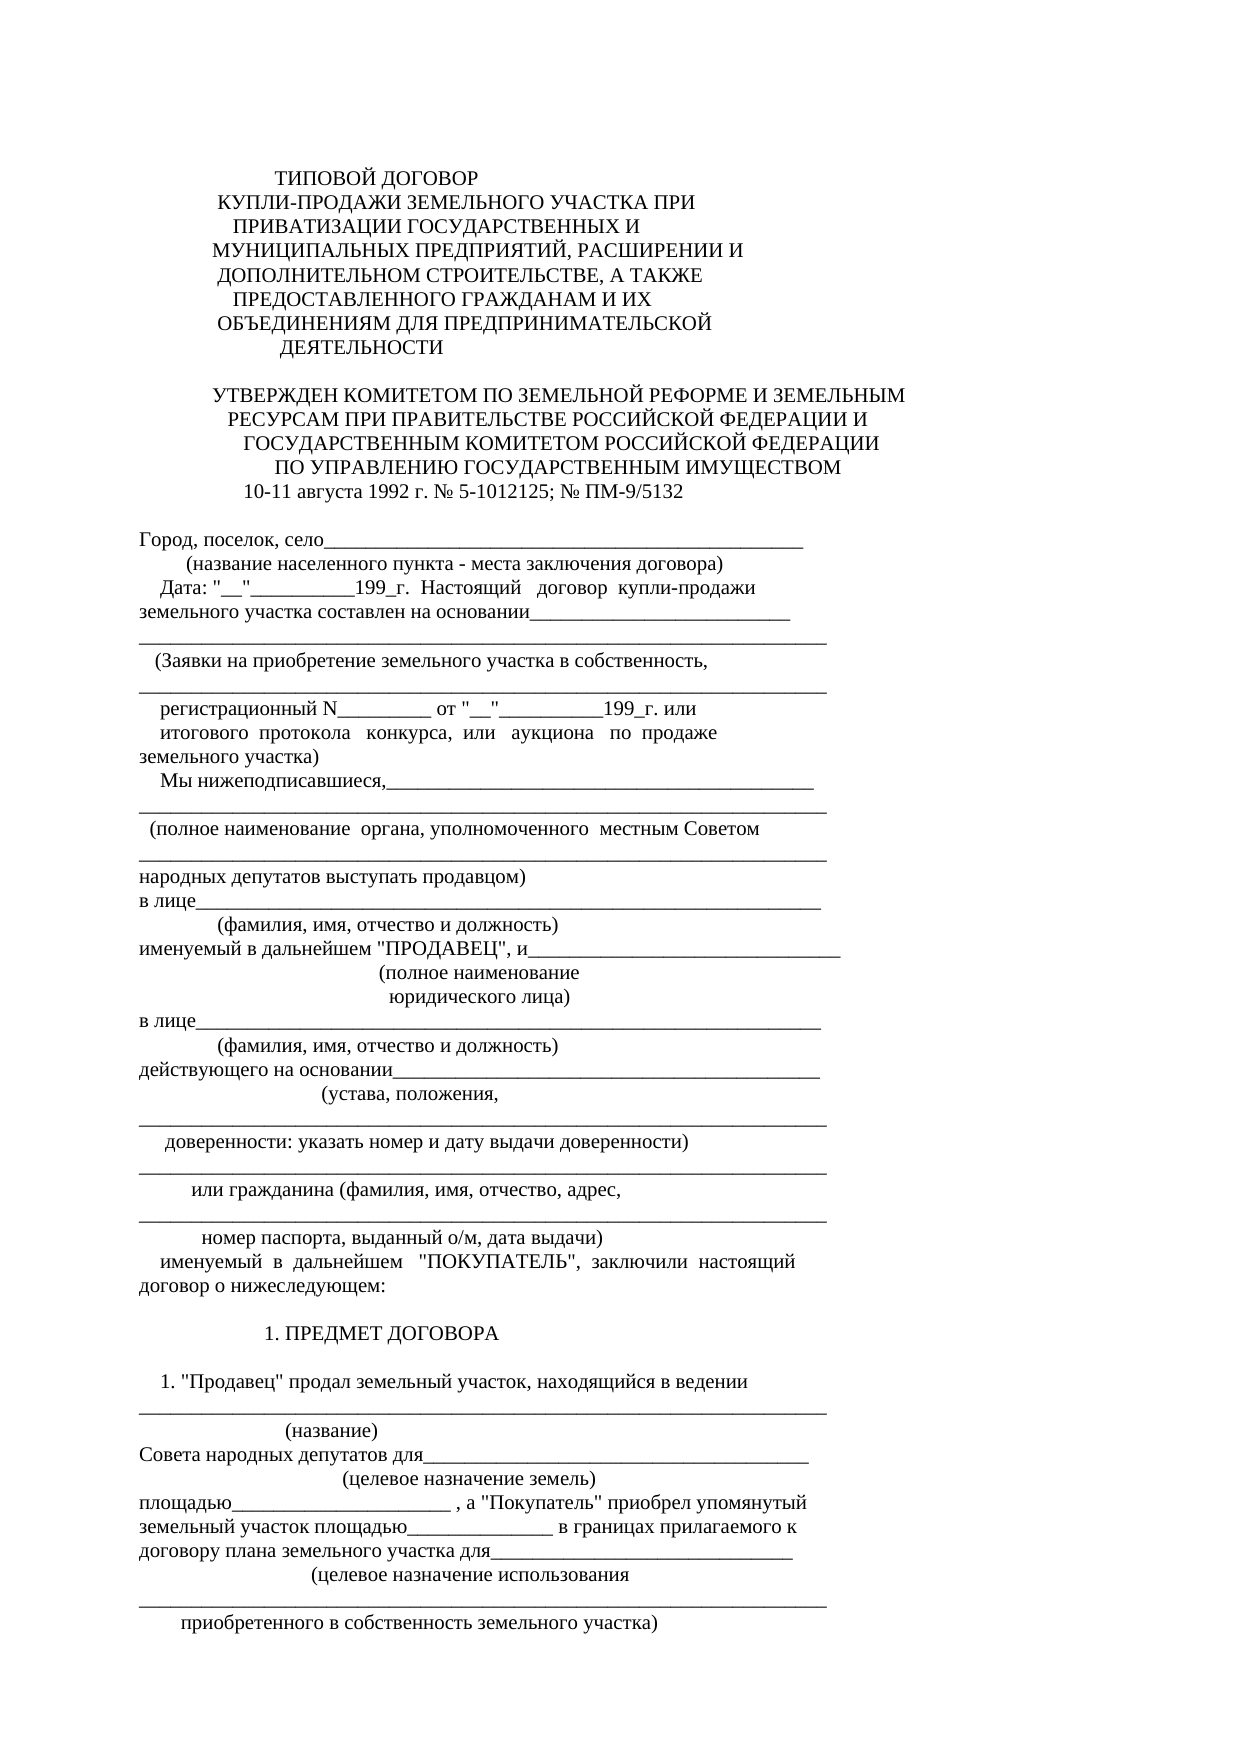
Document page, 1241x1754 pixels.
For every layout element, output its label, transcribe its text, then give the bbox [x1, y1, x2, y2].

text (полное наименование [118, 960, 1122, 984]
text (Заявки на приобретение земельного участка в собственность, [118, 647, 1122, 672]
text именуемый в дальнейшем "ПОКУПАТЕЛЬ", заключили настоящий [118, 1249, 1122, 1273]
text доверенности: указать номер и дату выдачи доверенности) [118, 1129, 1122, 1153]
text действующего на основании_________________________________________ [118, 1057, 1122, 1081]
text приобретенного в собственность земельного участка) [118, 1610, 1122, 1634]
text __________________________________________________________________ [118, 1393, 1122, 1417]
text ПРЕДОСТАВЛЕННОГО ГРАЖДАНАМ И ИХ [118, 287, 1122, 311]
text __________________________________________________________________ [118, 672, 1122, 696]
text МУНИЦИПАЛЬНЫХ ПРЕДПРИЯТИЙ, РАСШИРЕНИИ И [118, 238, 1122, 262]
text земельного участка составлен на основании_________________________ [118, 599, 1122, 623]
text итогового протокола конкурса, или аукциона по продаже [118, 720, 1122, 744]
text __________________________________________________________________ [118, 623, 1122, 647]
text (фамилия, имя, отчество и должность) [118, 912, 1122, 936]
text (полное наименование органа, уполномоченного местным Советом [118, 816, 1122, 840]
text (название) [118, 1417, 1122, 1442]
text УТВЕРЖДЕН КОМИТЕТОМ ПО ЗЕМЕЛЬНОЙ РЕФОРМЕ И ЗЕМЕЛЬНЫМ [118, 383, 1122, 407]
text Мы нижеподписавшиеся,_________________________________________ [118, 768, 1122, 792]
text ПО УПРАВЛЕНИЮ ГОСУДАРСТВЕННЫМ ИМУЩЕСТВОМ [118, 455, 1122, 479]
text земельный участок площадью______________ в границах прилагаемого к [118, 1514, 1122, 1538]
text (устава, положения, [118, 1081, 1122, 1105]
text (фамилия, имя, отчество и должность) [118, 1032, 1122, 1057]
text регистрационный N_________ от "__"__________199_г. или [118, 696, 1122, 720]
text __________________________________________________________________ [118, 792, 1122, 816]
text договор о нижеследующем: [118, 1273, 1122, 1297]
text ГОСУДАРСТВЕННЫМ КОМИТЕТОМ РОССИЙСКОЙ ФЕДЕРАЦИИ [118, 431, 1122, 455]
text 1. ПРЕДМЕТ ДОГОВОРА [118, 1321, 1122, 1345]
text или гражданина (фамилия, имя, отчество, адрес, [118, 1177, 1122, 1201]
text ДЕЯТЕЛЬНОСТИ [118, 335, 1122, 359]
text ОБЪЕДИНЕНИЯМ ДЛЯ ПРЕДПРИНИМАТЕЛЬСКОЙ [118, 311, 1122, 335]
text в лице____________________________________________________________ [118, 1008, 1122, 1032]
text РЕСУРСАМ ПРИ ПРАВИТЕЛЬСТВЕ РОССИЙСКОЙ ФЕДЕРАЦИИ И [118, 407, 1122, 431]
text __________________________________________________________________ [118, 1586, 1122, 1610]
text номер паспорта, выданный о/м, дата выдачи) [118, 1225, 1122, 1249]
text ДОПОЛНИТЕЛЬНОМ СТРОИТЕЛЬСТВЕ, А ТАКЖЕ [118, 262, 1122, 287]
text Дата: "__"__________199_г. Настоящий договор купли-продажи [118, 575, 1122, 599]
text 10-11 августа 1992 г. № 5-1012125; № ПМ-9/5132 [118, 479, 1122, 503]
text юридического лица) [118, 984, 1122, 1008]
text в лице____________________________________________________________ [118, 888, 1122, 912]
text Совета народных депутатов для_____________________________________ [118, 1442, 1122, 1466]
text (название населенного пункта - места заключения договора) [118, 551, 1122, 575]
text именуемый в дальнейшем "ПРОДАВЕЦ", и______________________________ [118, 936, 1122, 960]
text __________________________________________________________________ [118, 840, 1122, 864]
text КУПЛИ-ПРОДАЖИ ЗЕМЕЛЬНОГО УЧАСТКА ПРИ [118, 190, 1122, 214]
text площадью_____________________ , а "Покупатель" приобрел упомянутый [118, 1490, 1122, 1514]
text Город, поселок, село______________________________________________ [118, 527, 1122, 551]
text (целевое назначение земель) [118, 1466, 1122, 1490]
text __________________________________________________________________ [118, 1201, 1122, 1225]
text земельного участка) [118, 744, 1122, 768]
text __________________________________________________________________ [118, 1153, 1122, 1177]
text __________________________________________________________________ [118, 1105, 1122, 1129]
text (целевое назначение использования [118, 1562, 1122, 1586]
text народных депутатов выступать продавцом) [118, 864, 1122, 888]
text договору плана земельного участка для_____________________________ [118, 1538, 1122, 1562]
text ПРИВАТИЗАЦИИ ГОСУДАРСТВЕННЫХ И [118, 214, 1122, 238]
text ТИПОВОЙ ДОГОВОР [118, 166, 1122, 190]
text 1. "Продавец" продал земельный участок, находящийся в ведении [118, 1369, 1122, 1393]
